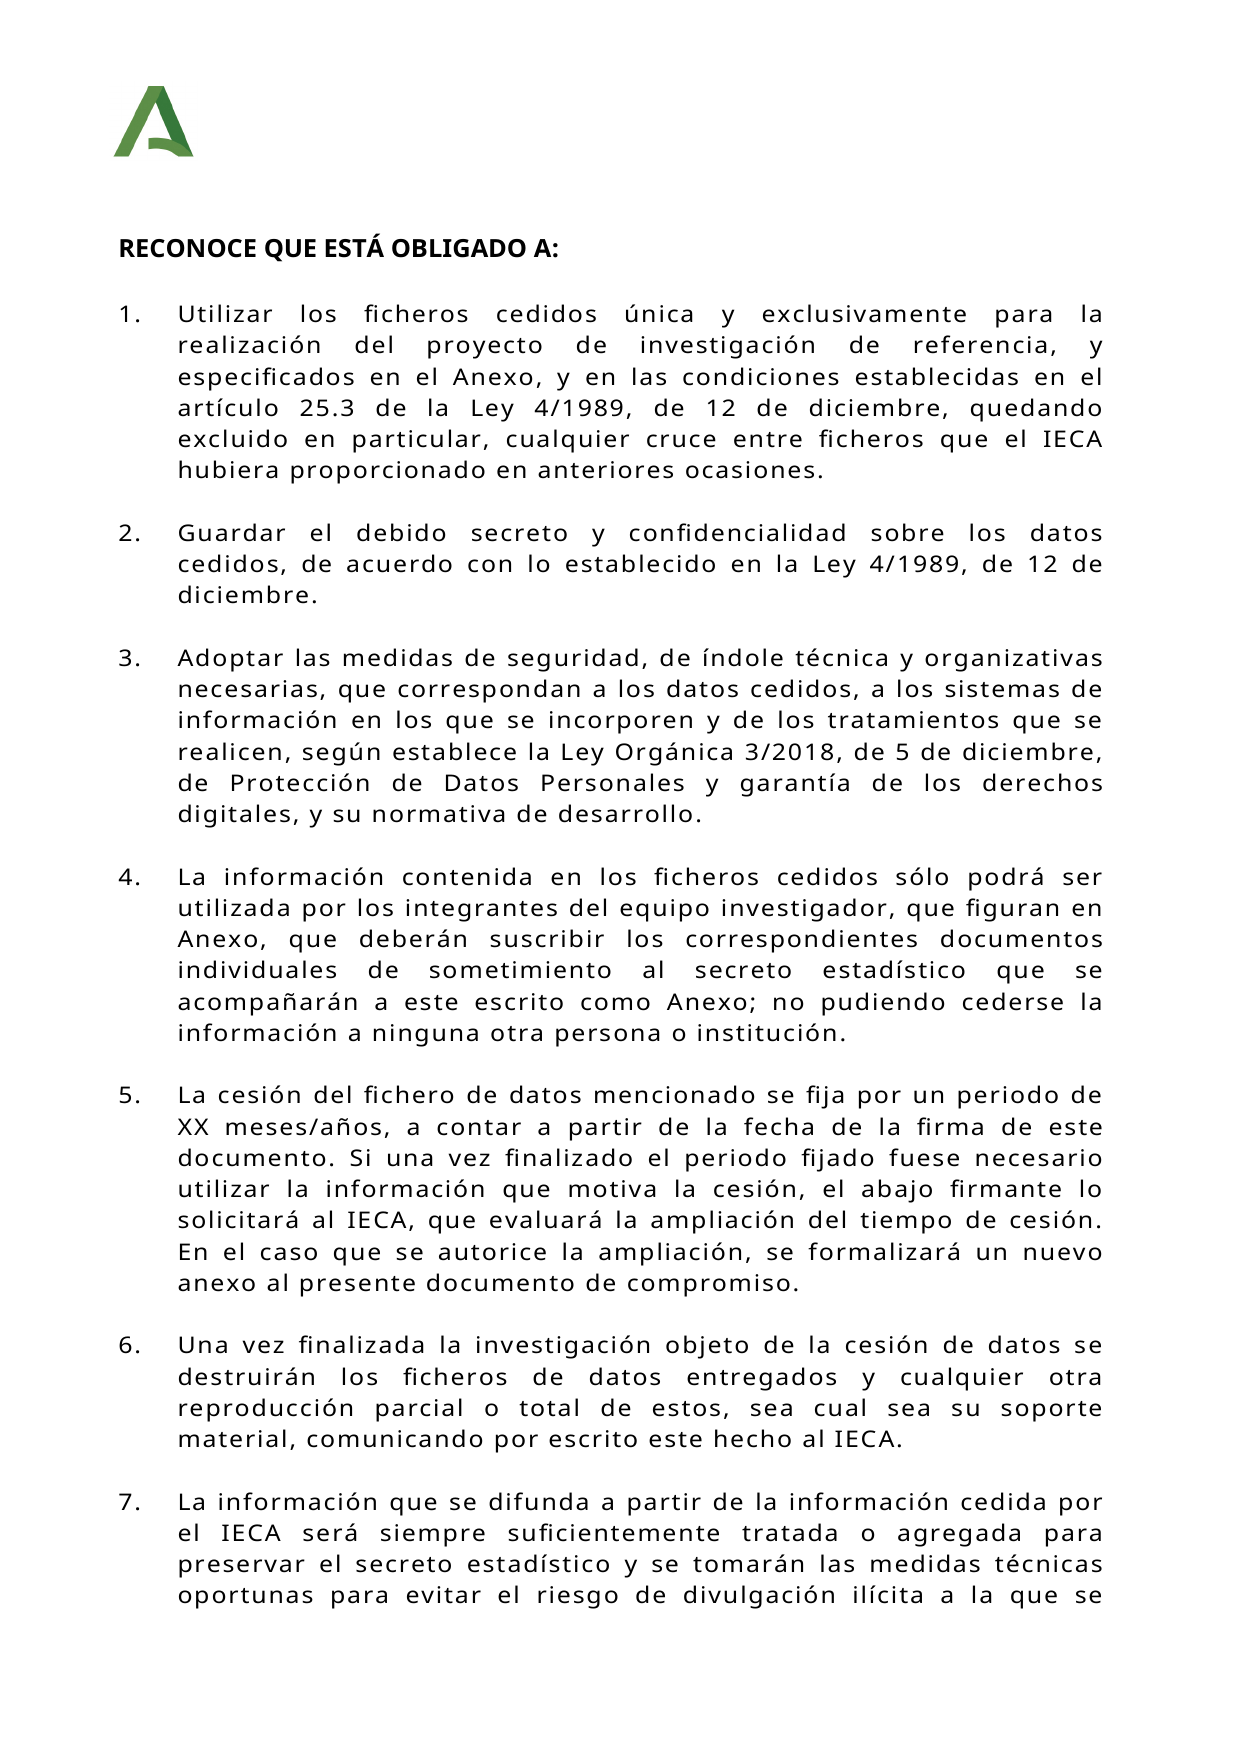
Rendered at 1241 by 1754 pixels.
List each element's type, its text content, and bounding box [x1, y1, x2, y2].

list Utilizar los ficheros cedidos única y exclusivamente para la realización del proyecto de investigación de referencia, y especificados en el Anexo, y en las condiciones establecidas en el artículo 25.3 de la Ley 4/1989, de 12 de diciembre, quedando excluido en particular, cualquier cruce entre ficheros que el IECA hubiera proporcionado en anteriores ocasiones. [118, 298, 1104, 485]
list La información que se difunda a partir de la información cedida por el IECA será siempre suficientemente tratada o agregada para preservar el secreto estadístico y se tomarán las medidas técnicas oportunas para evitar el riesgo de divulgación ilícita a la que se [118, 1485, 1104, 1610]
text RECONOCE QUE ESTÁ OBLIGADO A: [118, 231, 1104, 265]
list La información contenida en los ficheros cedidos sólo podrá ser utilizada por los integrantes del equipo investigador, que figuran en Anexo, que deberán suscribir los correspondientes documentos individuales de sometimiento al secreto estadístico que se acompañarán a este escrito como Anexo; no pudiendo cederse la información a ninguna otra persona o institución. [118, 860, 1104, 1048]
list Guardar el debido secreto y confidencialidad sobre los datos cedidos, de acuerdo con lo establecido en la Ley 4/1989, de 12 de diciembre. [118, 517, 1104, 610]
list Una vez finalizada la investigación objeto de la cesión de datos se destruirán los ficheros de datos entregados y cualquier otra reproducción parcial o total de estos, sea cual sea su soporte material, comunicando por escrito este hecho al IECA. [118, 1329, 1104, 1454]
list La cesión del fichero de datos mencionado se fija por un periodo de XX meses/años, a contar a partir de la fecha de la firma de este documento. Si una vez finalizado el periodo fijado fuese necesario utilizar la información que motiva la cesión, el abajo firmante lo solicitará al IECA, que evaluará la ampliación del tiempo de cesión. En el caso que se autorice la ampliación, se formalizará un nuevo anexo al presente documento de compromiso. [118, 1079, 1104, 1298]
list Adoptar las medidas de seguridad, de índole técnica y organizativas necesarias, que correspondan a los datos cedidos, a los sistemas de información en los que se incorporen y de los tratamientos que se realicen, según establece la Ley Orgánica 3/2018, de 5 de diciembre, de Protección de Datos Personales y garantía de los derechos digitales, y su normativa de desarrollo. [118, 642, 1104, 829]
picture [109, 81, 198, 161]
